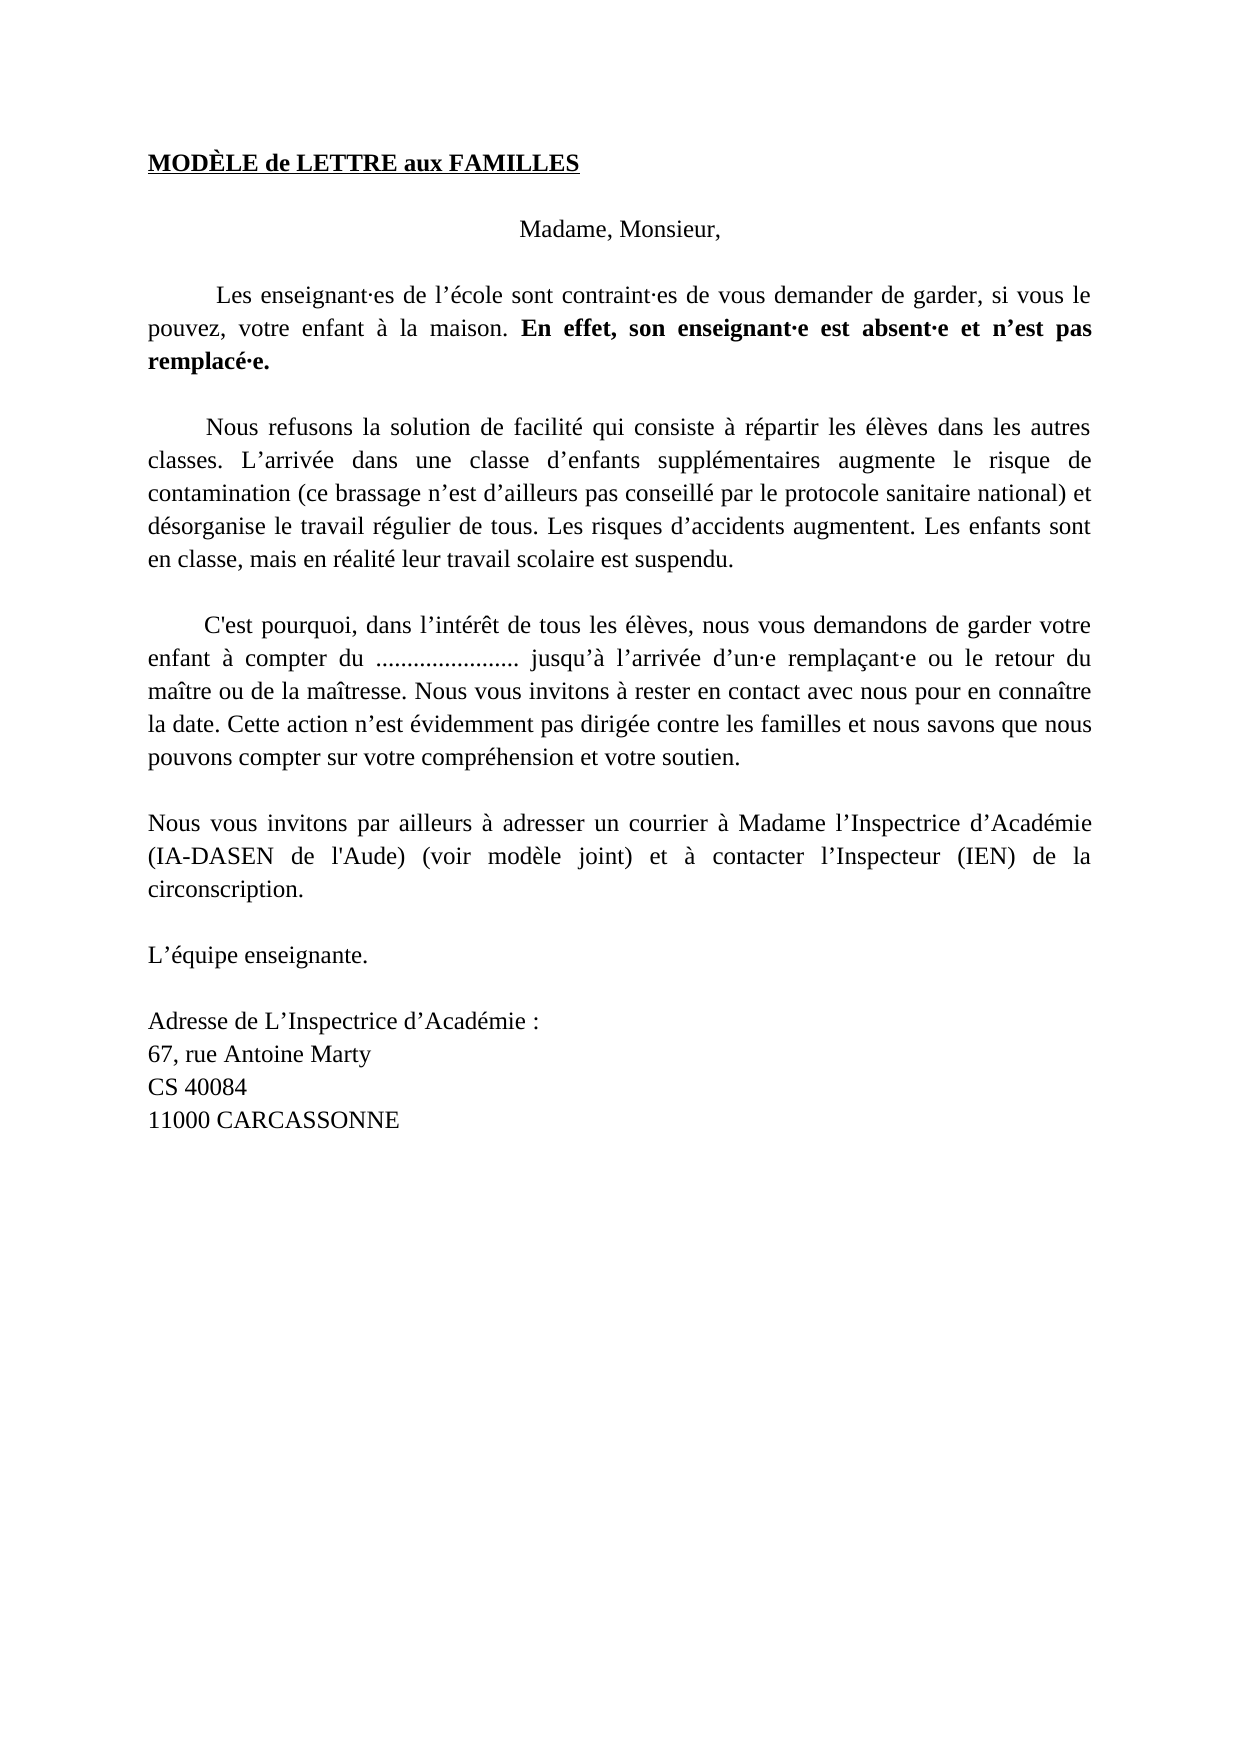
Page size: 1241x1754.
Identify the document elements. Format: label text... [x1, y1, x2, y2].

text Madame, Monsieur, [148, 214, 1093, 242]
text L’équipe enseignante. [148, 940, 1093, 969]
text CS 40084 [148, 1072, 1093, 1101]
text 11000 CARCASSONNE [148, 1105, 1093, 1134]
text 67, rue Antoine Marty [148, 1039, 1093, 1068]
text Les enseignant∙es de l’école sont contraint∙es de vous demander de garder, si vous le pouvez, votre enfant à la maison. En effet, son enseignant∙e est absent∙e et n’est pas remplacé∙e. [148, 280, 1093, 374]
text MODÈLE de LETTRE aux FAMILLES [148, 148, 1093, 176]
text C'est pourquoi, dans l’intérêt de tous les élèves, nous vous demandons de garder votre enfant à compter du ....................... jusqu’à l’arrivée d’un∙e remplaçant∙e ou le retour du maître ou de la maîtresse. Nous vous invitons à rester en contact avec nous pour en connaître la date. Cette action n’est évidemment pas dirigée contre les familles et nous savons que nous pouvons compter sur votre compréhension et votre soutien. [148, 610, 1093, 771]
text Adresse de L’Inspectrice d’Académie : [148, 1006, 1093, 1035]
text Nous refusons la solution de facilité qui consiste à répartir les élèves dans les autres classes. L’arrivée dans une classe d’enfants supplémentaires augmente le risque de contamination (ce brassage n’est d’ailleurs pas conseillé par le protocole sanitaire national) et désorganise le travail régulier de tous. Les risques d’accidents augmentent. Les enfants sont en classe, mais en réalité leur travail scolaire est suspendu. [148, 412, 1093, 573]
text Nous vous invitons par ailleurs à adresser un courrier à Madame l’Inspectrice d’Académie (IA-DASEN de l'Aude) (voir modèle joint) et à contacter l’Inspecteur (IEN) de la circonscription. [148, 808, 1093, 903]
